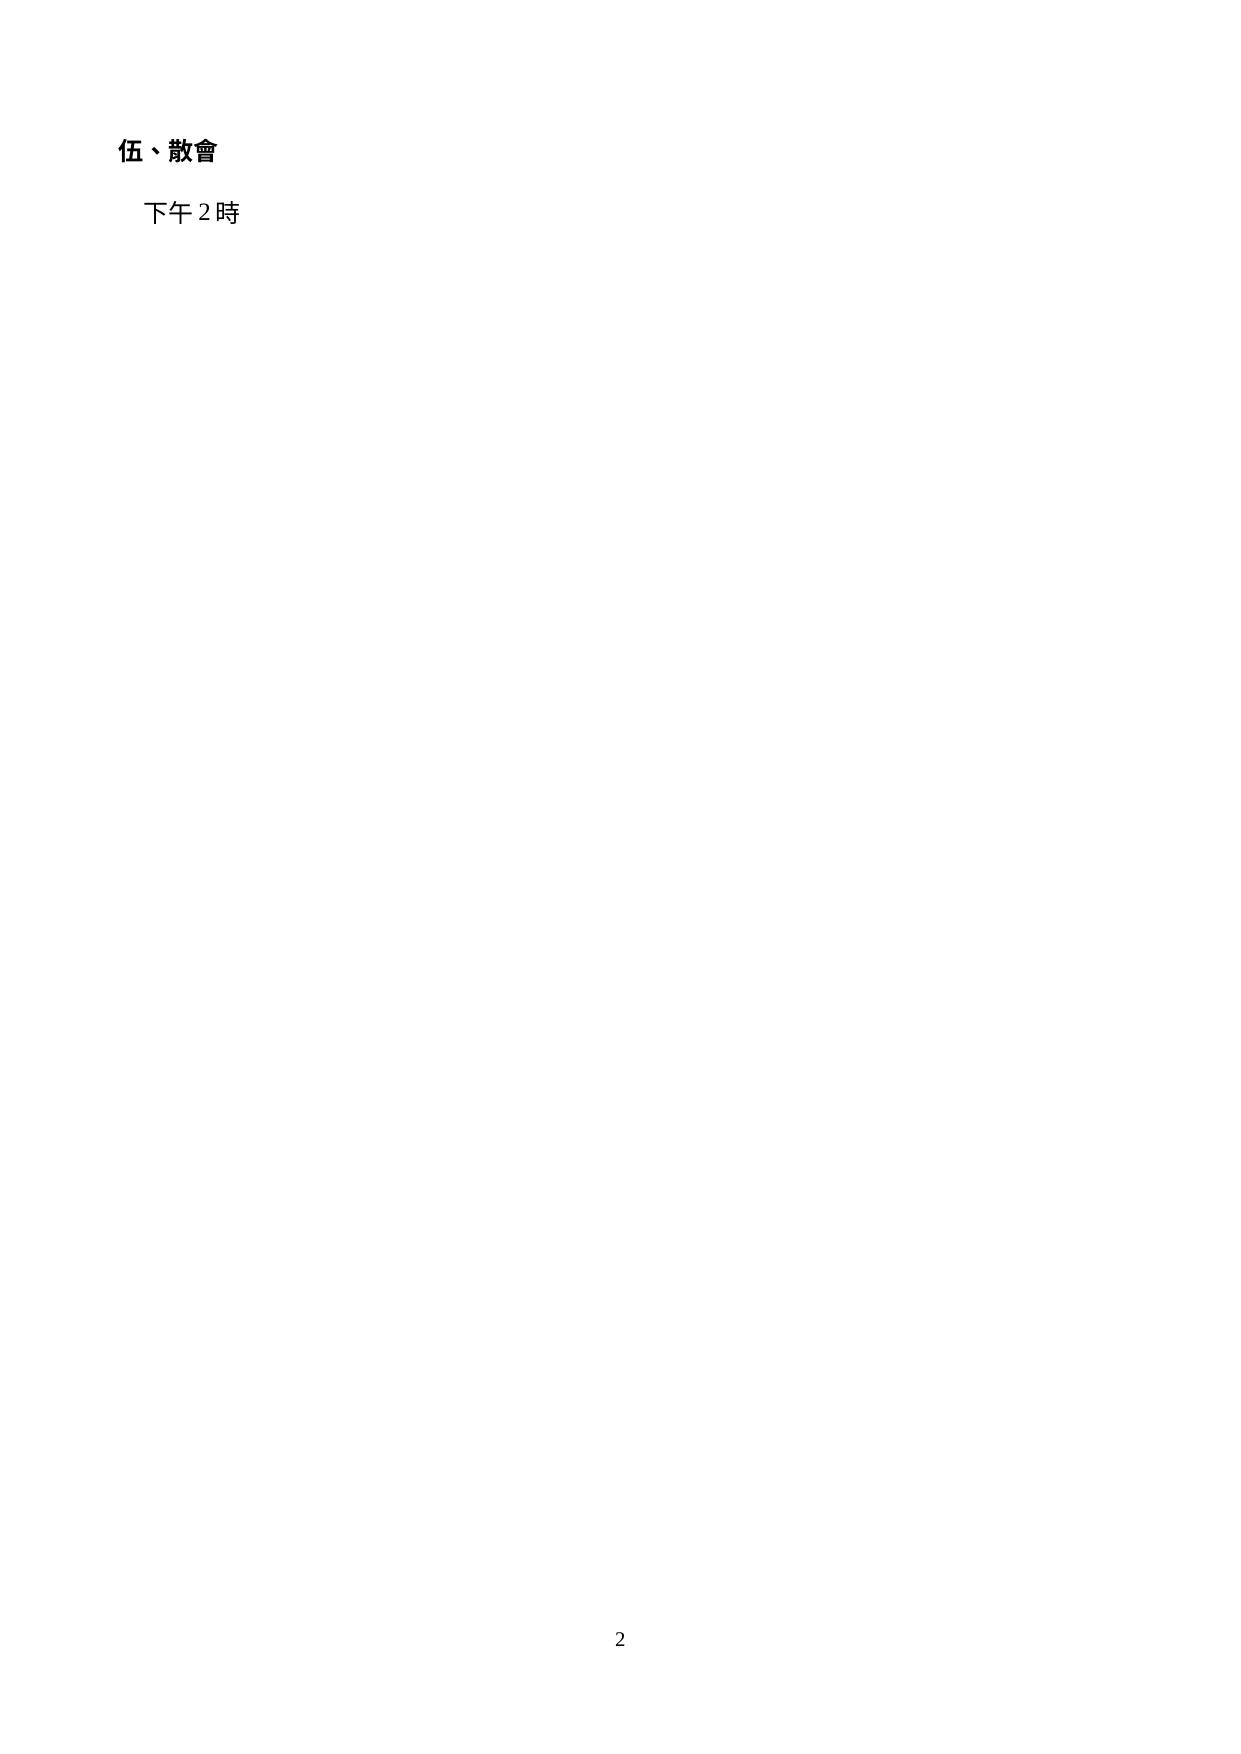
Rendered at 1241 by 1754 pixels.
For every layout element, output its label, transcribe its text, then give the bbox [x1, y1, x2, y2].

text 伍、散會 [118, 108, 1122, 170]
text 下午2時 [118, 170, 1122, 233]
